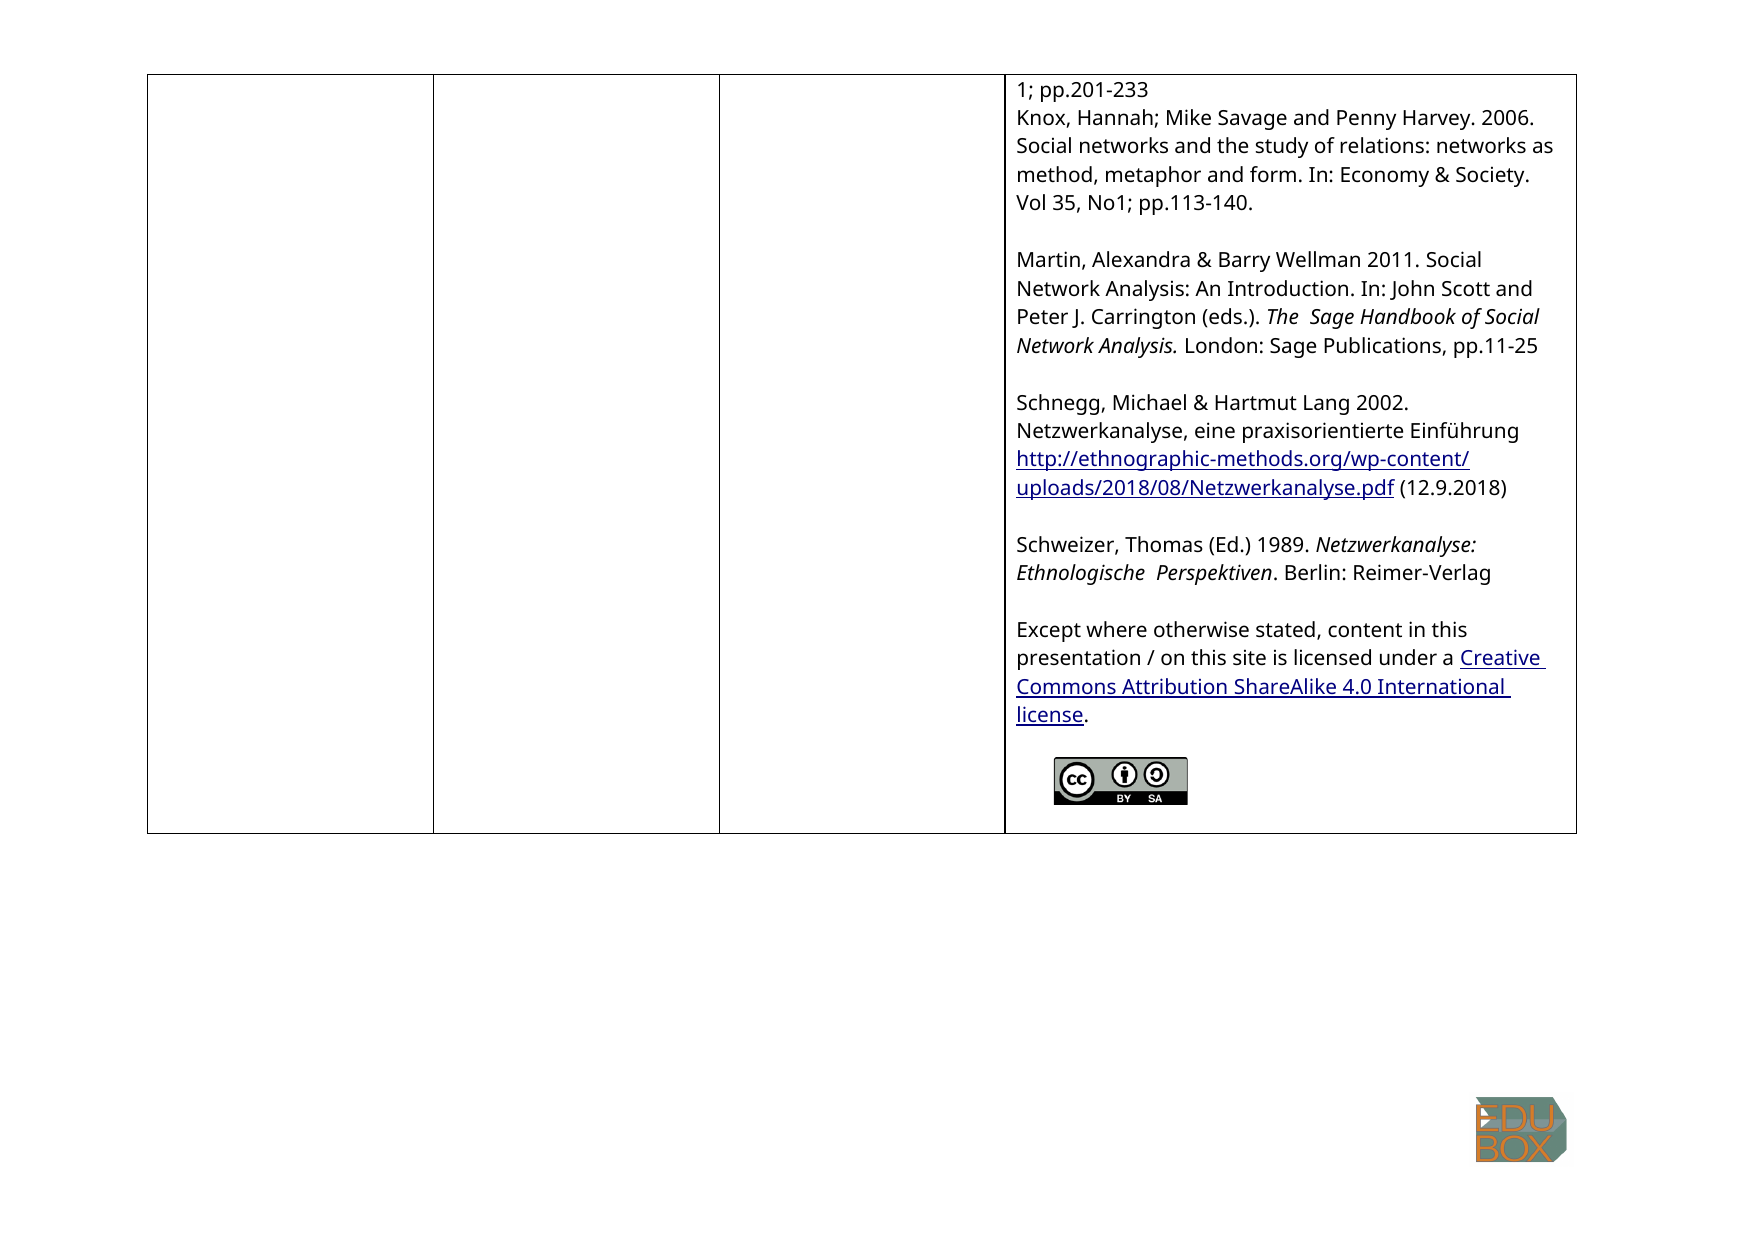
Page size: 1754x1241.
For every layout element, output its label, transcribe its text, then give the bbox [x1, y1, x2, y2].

picture [1468, 1092, 1574, 1167]
table_cell [434, 75, 719, 833]
picture [1053, 757, 1188, 805]
table_cell [720, 75, 1004, 833]
table_cell 1; pp.201-233 Knox, Hannah; Mike Savage and Penny Harvey. 2006. Social networks and the study of relations: networks as method, metaphor and form. In: Economy & Society. Vol 35, No1; pp.113-140. Martin, Alexandra & Barry Wellman 2011. Social Network Analysis: An Introduction. In: John Scott and Peter J. Carrington (eds.). The Sage Handbook of Social Network Analysis. London: Sage Publications, pp.11-25 Schnegg, Michael & Hartmut Lang 2002. Netzwerkanalyse, eine praxisorientierte Einführung http://ethnographic-methods.org/wp-content/uploads/2018/08/Netzwerkanalyse.pdf (12.9.2018) Schweizer, Thomas (Ed.) 1989. Netzwerkanalyse: Ethnologische Perspektiven. Berlin: Reimer-Verlag Except where otherwise stated, content in this presentation / on this site is licensed under a Creative Commons Attribution ShareAlike 4.0 International license. [1006, 75, 1576, 833]
table_cell [148, 75, 433, 833]
